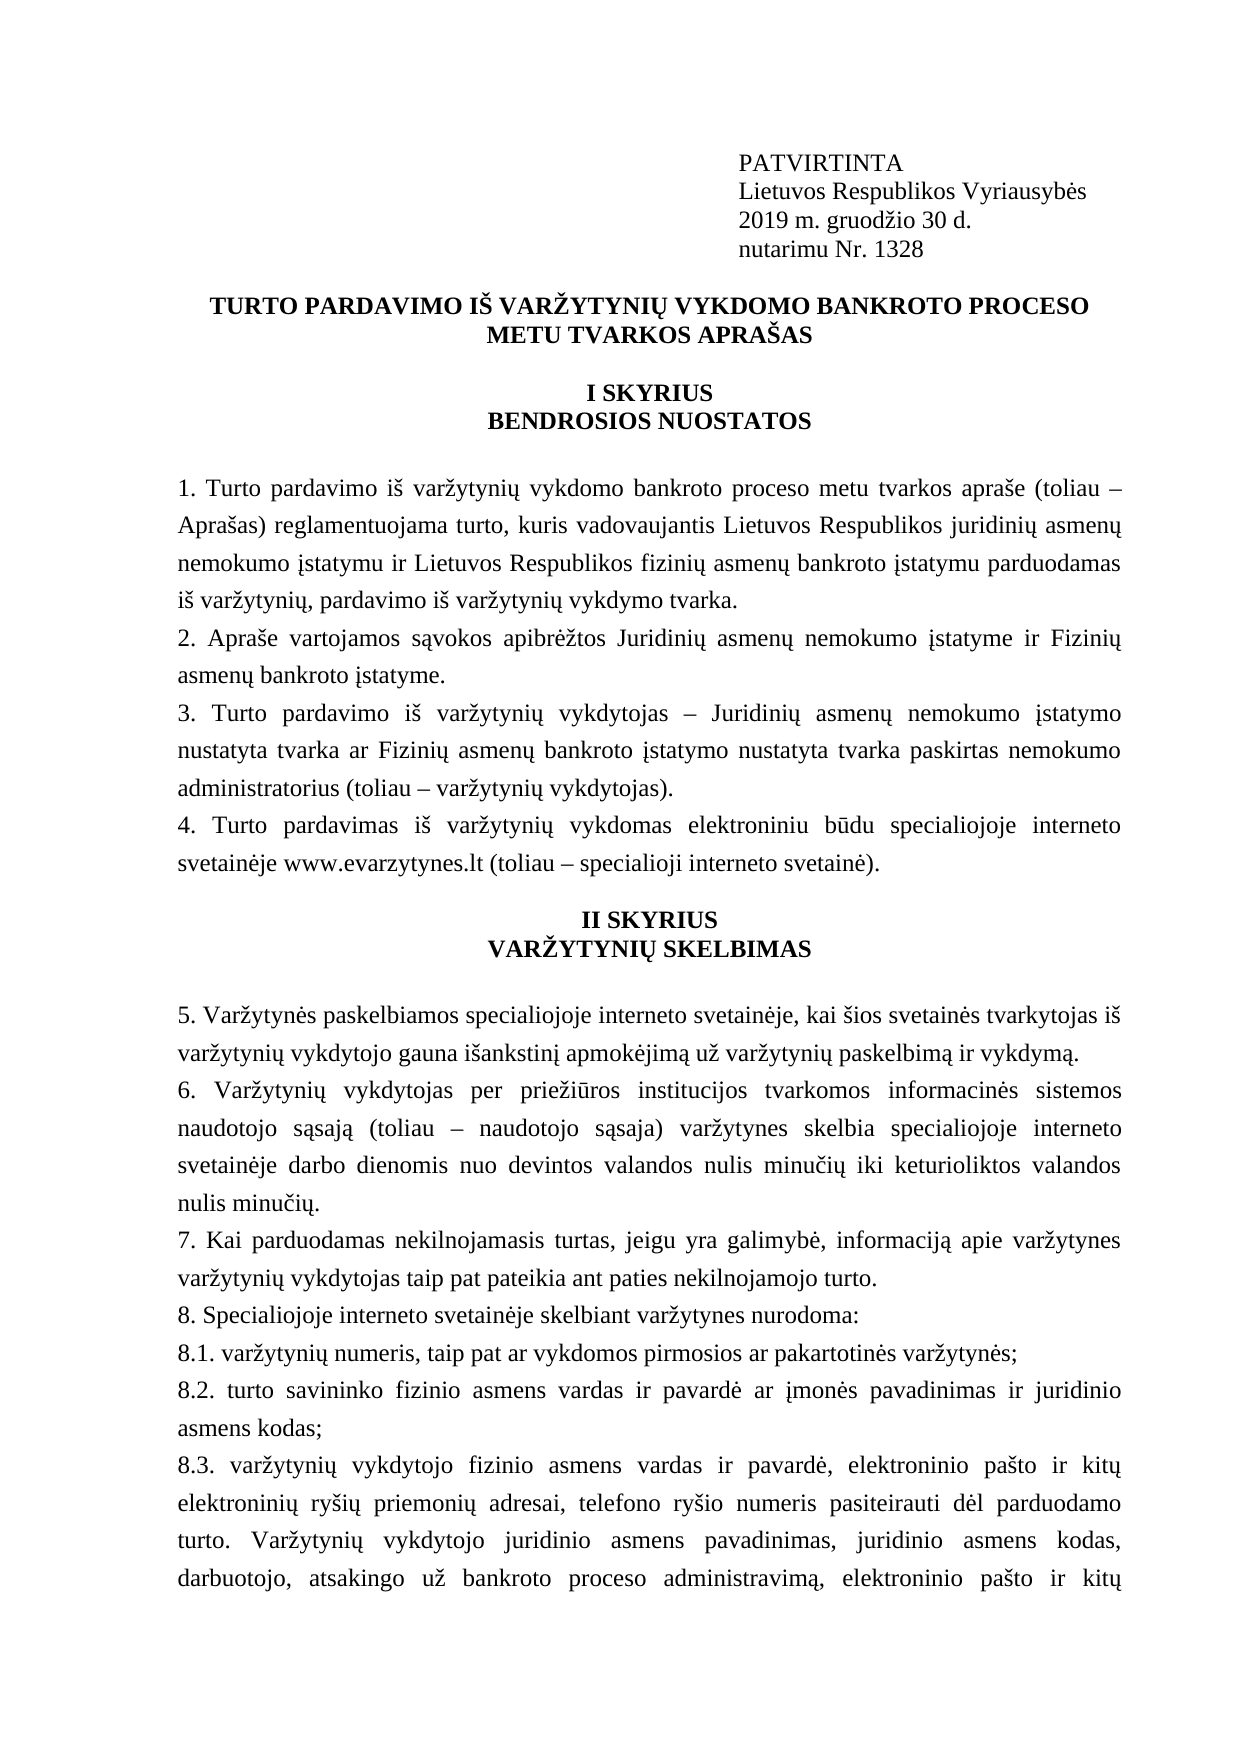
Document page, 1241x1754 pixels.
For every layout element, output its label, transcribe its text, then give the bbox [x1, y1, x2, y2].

text 8.3. varžytynių vykdytojo fizinio asmens vardas ir pavardė, elektroninio pašto ir kitų elektroninių ryšių priemonių adresai, telefono ryšio numeris pasiteirauti dėl parduodamo turto. Varžytynių vykdytojo juridinio asmens pavadinimas, juridinio asmens kodas, darbuotojo, atsakingo už bankroto proceso administravimą, elektroninio pašto ir kitų [177, 1441, 1122, 1591]
text 3. Turto pardavimo iš varžytynių vykdytojas – Juridinių asmenų nemokumo įstatymo nustatyta tvarka ar Fizinių asmenų bankroto įstatymo nustatyta tvarka paskirtas nemokumo administratorius (toliau – varžytynių vykdytojas). [177, 689, 1122, 801]
text 8. Specialiojoje interneto svetainėje skelbiant varžytynes nurodoma: [177, 1291, 1122, 1329]
text 6. Varžytynių vykdytojas per priežiūros institucijos tvarkomos informacinės sistemos naudotojo sąsają (toliau – naudotojo sąsaja) varžytynes skelbia specialiojoje interneto svetainėje darbo dienomis nuo devintos valandos nulis minučių iki keturioliktos valandos nulis minučių. [177, 1066, 1122, 1216]
text TURTO PARDAVIMO IŠ VARŽYTYNIŲ VYKDOMO BANKROTO PROCESO METU TVARKOS APRAŠAS [177, 291, 1122, 349]
text 5. Varžytynės paskelbiamos specialiojoje interneto svetainėje, kai šios svetainės tvarkytojas iš varžytynių vykdytojo gauna išankstinį apmokėjimą už varžytynių paskelbimą ir vykdymą. [177, 991, 1122, 1066]
text 2. Apraše vartojamos sąvokos apibrėžtos Juridinių asmenų nemokumo įstatyme ir Fizinių asmenų bankroto įstatyme. [177, 614, 1122, 689]
text II SKYRIUS [177, 905, 1122, 934]
text BENDROSIOS NUOSTATOS [177, 406, 1122, 435]
text PATVIRTINTA [177, 148, 1122, 176]
text 2019 m. gruodžio 30 d. [177, 205, 1122, 234]
text 8.1. varžytynių numeris, taip pat ar vykdomos pirmosios ar pakartotinės varžytynės; [177, 1329, 1122, 1366]
text 4. Turto pardavimas iš varžytynių vykdomas elektroniniu būdu specialiojoje interneto svetainėje www.evarzytynes.lt (toliau – specialioji interneto svetainė). [177, 801, 1122, 876]
text VARŽYTYNIŲ SKELBIMAS [177, 934, 1122, 963]
text nutarimu Nr. 1328 [177, 234, 1122, 263]
text 1. Turto pardavimo iš varžytynių vykdomo bankroto proceso metu tvarkos apraše (toliau – Aprašas) reglamentuojama turto, kuris vadovaujantis Lietuvos Respublikos juridinių asmenų nemokumo įstatymu ir Lietuvos Respublikos fizinių asmenų bankroto įstatymu parduodamas iš varžytynių, pardavimo iš varžytynių vykdymo tvarka. [177, 464, 1122, 614]
text Lietuvos Respublikos Vyriausybės [177, 176, 1122, 205]
text 8.2. turto savininko fizinio asmens vardas ir pavardė ar įmonės pavadinimas ir juridinio asmens kodas; [177, 1366, 1122, 1441]
text 7. Kai parduodamas nekilnojamasis turtas, jeigu yra galimybė, informaciją apie varžytynes varžytynių vykdytojas taip pat pateikia ant paties nekilnojamojo turto. [177, 1216, 1122, 1291]
text I SKYRIUS [177, 378, 1122, 406]
